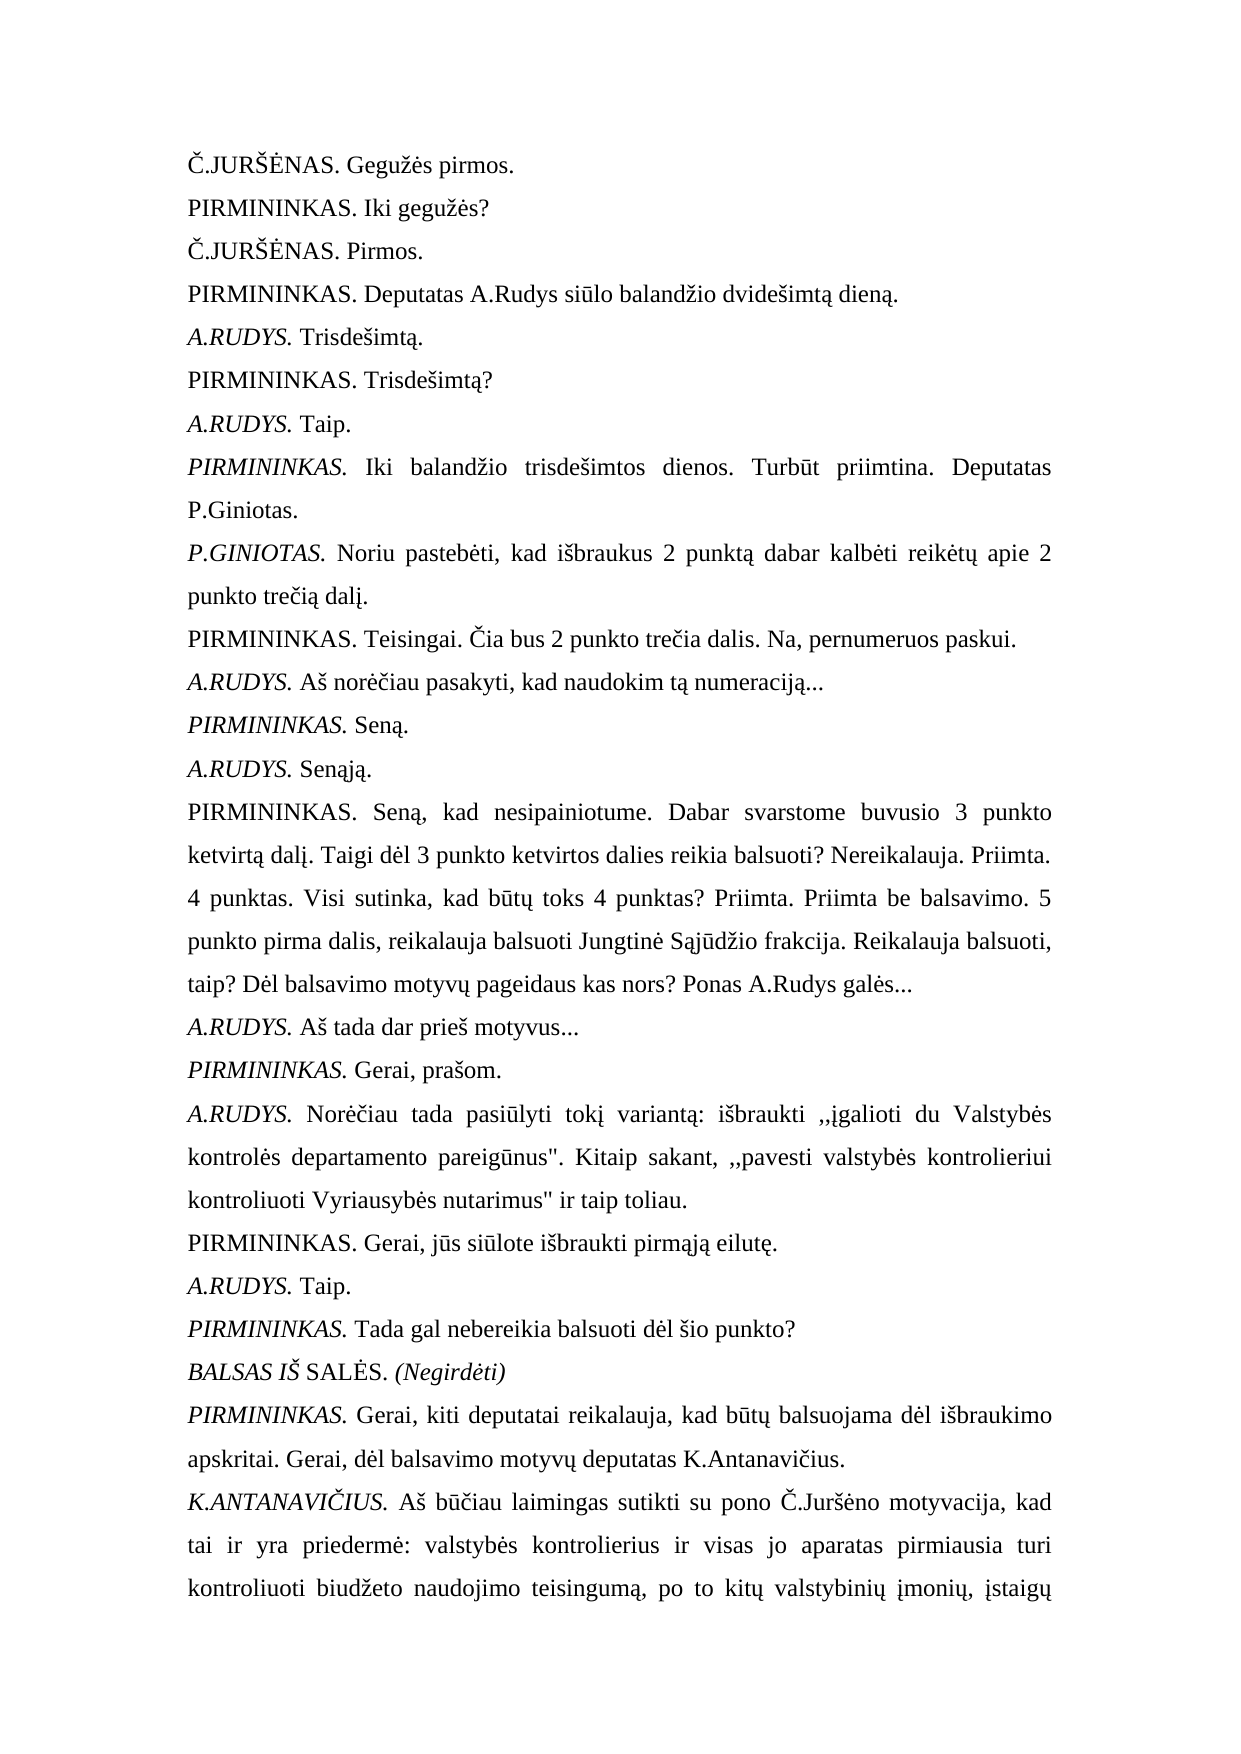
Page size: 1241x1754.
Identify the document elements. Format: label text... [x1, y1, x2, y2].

text PIRMININKAS. Seną, kad nesipainiotume. Dabar svarstome buvusio 3 punkto ketvirtą dalį. Taigi dėl 3 punkto ketvirtos dalies reikia balsuoti? Nereikalauja. Priimta. 4 punktas. Visi sutinka, kad būtų toks 4 punktas? Priimta. Priimta be balsavimo. 5 punkto pirma dalis, reikalauja balsuoti Jungtinė Sąjūdžio frakcija. Reikalauja balsuoti, taip? Dėl balsavimo motyvų pageidaus kas nors? Ponas A.Rudys galės... [187, 797, 1053, 998]
text PIRMININKAS. Tada gal nebereikia balsuoti dėl šio punkto? [187, 1314, 1053, 1343]
text A.RUDYS. Trisdešimtą. [187, 322, 1053, 351]
text P.GINIOTAS. Noriu pastebėti, kad išbraukus 2 punktą dabar kalbėti reikėtų apie 2 punkto trečią dalį. [187, 538, 1053, 610]
text PIRMININKAS. Trisdešimtą? [187, 366, 1053, 394]
text PIRMININKAS. Gerai, prašom. [187, 1056, 1053, 1084]
text K.ANTANAVIČIUS. Aš būčiau laimingas sutikti su pono Č.Juršėno motyvacija, kad tai ir yra priedermė: valstybės kontrolierius ir visas jo aparatas pirmiausia turi kontroliuoti biudžeto naudojimo teisingumą, po to kitų valstybinių įmonių, įstaigų [187, 1487, 1053, 1602]
text PIRMININKAS. Iki balandžio trisdešimtos dienos. Turbūt priimtina. Deputatas P.Giniotas. [187, 452, 1053, 524]
text A.RUDYS. Senąją. [187, 754, 1053, 782]
text A.RUDYS. Aš norėčiau pasakyti, kad naudokim tą numeraciją... [187, 667, 1053, 696]
text PIRMININKAS. Iki gegužės? [187, 193, 1053, 222]
text A.RUDYS. Taip. [187, 409, 1053, 437]
text BALSAS IŠ SALĖS. (Negirdėti) [187, 1357, 1053, 1386]
text Č.JURŠĖNAS. Pirmos. [187, 236, 1053, 265]
text PIRMININKAS. Teisingai. Čia bus 2 punkto trečia dalis. Na, pernumeruos paskui. [187, 624, 1053, 653]
text A.RUDYS. Taip. [187, 1271, 1053, 1300]
text PIRMININKAS. Seną. [187, 711, 1053, 739]
text PIRMININKAS. Gerai, kiti deputatai reikalauja, kad būtų balsuojama dėl išbraukimo apskritai. Gerai, dėl balsavimo motyvų deputatas K.Antanavičius. [187, 1401, 1053, 1472]
text A.RUDYS. Aš tada dar prieš motyvus... [187, 1012, 1053, 1041]
text PIRMININKAS. Deputatas A.Rudys siūlo balandžio dvidešimtą dieną. [187, 279, 1053, 308]
text A.RUDYS. Norėčiau tada pasiūlyti tokį variantą: išbraukti ,,įgalioti du Valstybės kontrolės departamento pareigūnus". Kitaip sakant, ,,pavesti valstybės kontrolieriui kontroliuoti Vyriausybės nutarimus" ir taip toliau. [187, 1099, 1053, 1214]
text PIRMININKAS. Gerai, jūs siūlote išbraukti pirmąją eilutę. [187, 1228, 1053, 1257]
text Č.JURŠĖNAS. Gegužės pirmos. [187, 150, 1053, 179]
